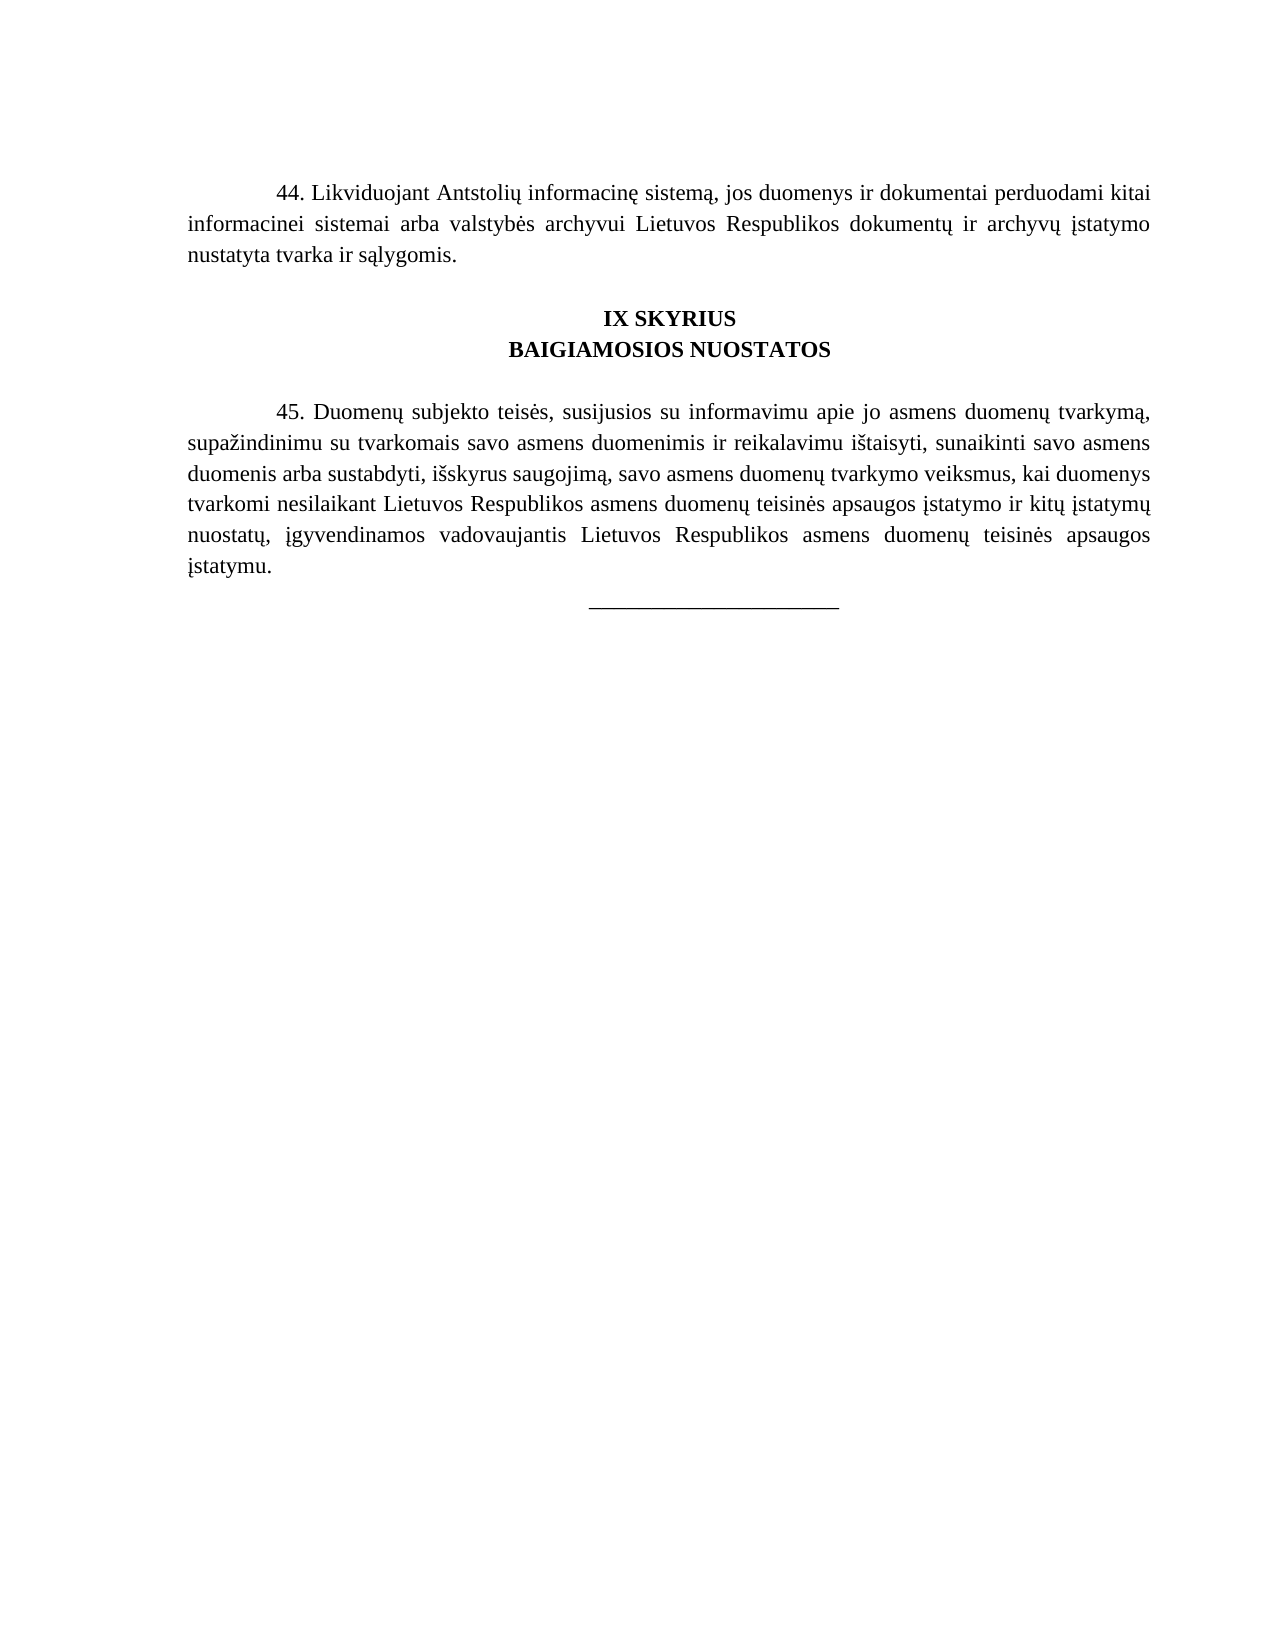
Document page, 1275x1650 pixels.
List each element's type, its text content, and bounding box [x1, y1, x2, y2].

text ____________________ [187, 583, 1152, 612]
text BAIGIAMOSIOS NUOSTATOS [187, 336, 1152, 363]
text 44. Likviduojant Antstolių informacinę sistemą, jos duomenys ir dokumentai perduodami kitai informacinei sistemai arba valstybės archyvui Lietuvos Respublikos dokumentų ir archyvų įstatymo nustatyta tvarka ir sąlygomis. [187, 179, 1152, 267]
text 45. Duomenų subjekto teisės, susijusios su informavimu apie jo asmens duomenų tvarkymą, supažindinimu su tvarkomais savo asmens duomenimis ir reikalavimu ištaisyti, sunaikinti savo asmens duomenis arba sustabdyti, išskyrus saugojimą, savo asmens duomenų tvarkymo veiksmus, kai duomenys tvarkomi nesilaikant Lietuvos Respublikos asmens duomenų teisinės apsaugos įstatymo ir kitų įstatymų nuostatų, įgyvendinamos vadovaujantis Lietuvos Respublikos asmens duomenų teisinės apsaugos įstatymu. [187, 398, 1152, 578]
text IX SKYRIUS [187, 306, 1152, 332]
